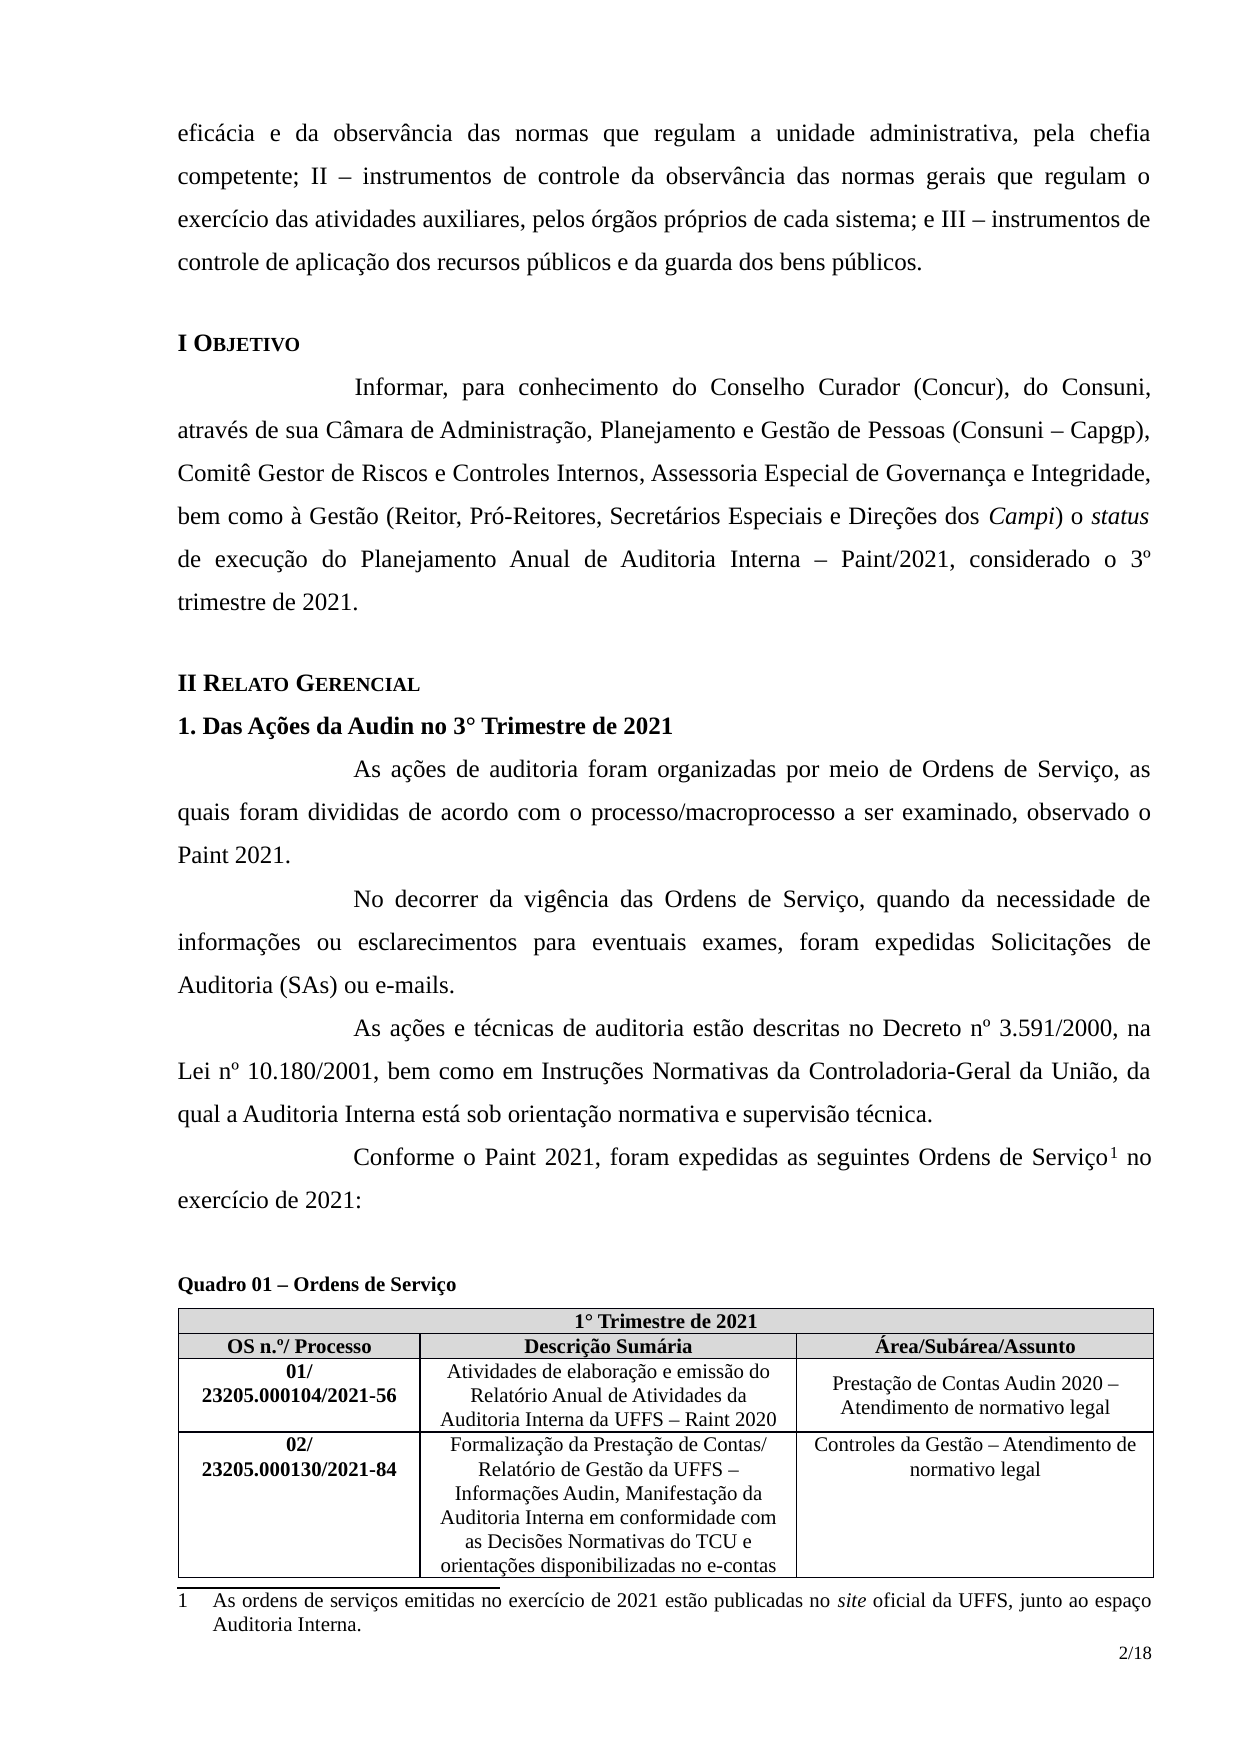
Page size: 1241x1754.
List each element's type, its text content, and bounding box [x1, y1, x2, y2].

table_cell 02/ 23205.000130/2021-84 [179, 1433, 419, 1577]
text As ações e técnicas de auditoria estão descritas no Decreto nº 3.591/2000, na Lei nº 10.180/2001, bem como em Instruções Normativas da Controladoria-Geral da União, da qual a Auditoria Interna está sob orientação normativa e supervisão técnica. [177, 1013, 1152, 1128]
subtitle II Relato Gerencial [177, 668, 1152, 697]
text eficácia e da observância das normas que regulam a unidade administrativa, pela chefia competente; II – instrumentos de controle da observância das normas gerais que regulam o exercício das atividades auxiliares, pelos órgãos próprios de cada sistema; e III – instrumentos de controle de aplicação dos recursos públicos e da guarda dos bens públicos. [177, 118, 1152, 276]
text Conforme o Paint 2021, foram expedidas as seguintes Ordens de Serviço no exercício de 2021: [177, 1142, 1152, 1214]
text As ordens de serviços emitidas no exercício de 2021 estão publicadas no site oficial da UFFS, junto ao espaço Auditoria Interna. [177, 1588, 1152, 1636]
subtitle I Objetivo [177, 328, 1152, 357]
table_cell Prestação de Contas Audin 2020 – Atendimento de normativo legal [797, 1359, 1153, 1431]
table_cell Formalização da Prestação de Contas/ Relatório de Gestão da UFFS – Informações Audin, Manifestação da Auditoria Interna em conformidade com as Decisões Normativas do TCU e orientações disponibilizadas no e-contas [421, 1433, 796, 1577]
text As ações de auditoria foram organizadas por meio de Ordens de Serviço, as quais foram divididas de acordo com o processo/macroprocesso a ser examinado, observado o Paint 2021. [177, 754, 1152, 869]
text Informar, para conhecimento do Conselho Curador (Concur), do Consuni, através de sua Câmara de Administração, Planejamento e Gestão de Pessoas (Consuni – Capgp), Comitê Gestor de Riscos e Controles Internos, Assessoria Especial de Governança e Integridade, bem como à Gestão (Reitor, Pró-Reitores, Secretários Especiais e Direções dos Campi) o status de execução do Planejamento Anual de Auditoria Interna – Paint/2021, considerado o 3º trimestre de 2021. [177, 372, 1152, 616]
subtitle 1. Das Ações da Audin no 3° Trimestre de 2021 [177, 711, 1152, 740]
table_cell 01/ 23205.000104/2021-56 [179, 1359, 419, 1431]
table_cell Descrição Sumária [421, 1334, 796, 1358]
table_cell Área/Subárea/Assunto [797, 1334, 1153, 1358]
table_cell OS n.º/ Processo [179, 1334, 419, 1358]
table_cell Controles da Gestão – Atendimento de normativo legal [797, 1433, 1153, 1577]
table_cell Atividades de elaboração e emissão do Relatório Anual de Atividades da Auditoria Interna da UFFS – Raint 2020 [421, 1359, 796, 1431]
text Quadro 01 – Ordens de Serviço [177, 1272, 1152, 1296]
text No decorrer da vigência das Ordens de Serviço, quando da necessidade de informações ou esclarecimentos para eventuais exames, foram expedidas Solicitações de Auditoria (SAs) ou e-mails. [177, 884, 1152, 999]
table_header 1° Trimestre de 2021 [179, 1309, 1153, 1333]
